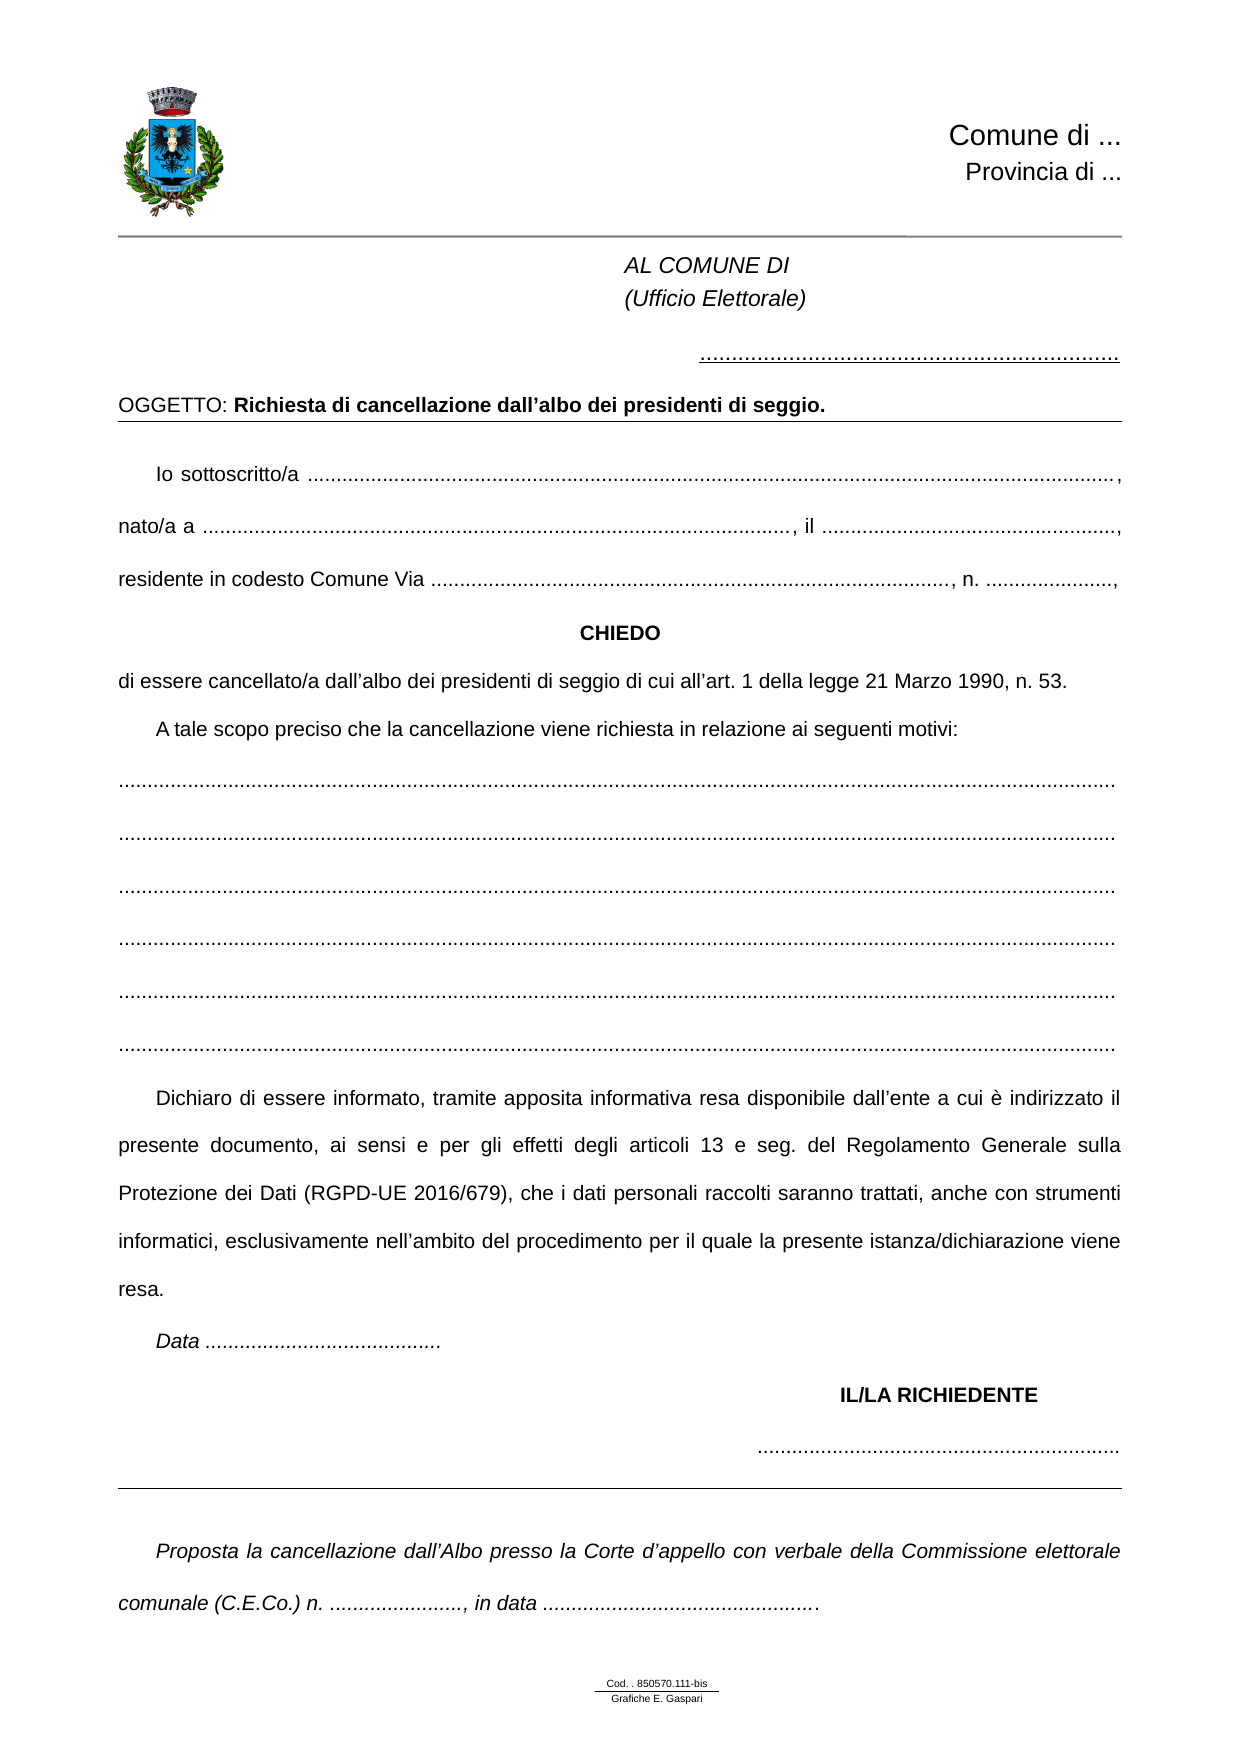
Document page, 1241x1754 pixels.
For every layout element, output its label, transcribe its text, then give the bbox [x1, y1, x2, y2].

text di essere cancellato/a dall’albo dei presidenti di seggio di cui all’art. 1 della legge 21 Marzo 1990, n. 53. [118, 668, 1122, 692]
text OGGETTO: Richiesta di cancellazione dall’albo dei presidenti di seggio. [118, 393, 1122, 421]
text Io sottoscritto/a ............................................................................................................................................, nato/a a ......................................................................................................, il ..................................................., residente in codesto Comune Via .........................................................................................., n. ......................, [118, 458, 1122, 592]
text .................................................................. [624, 337, 1122, 366]
text ............................................................... [756, 1430, 1122, 1459]
subtitle IL/LA RICHIEDENTE [756, 1382, 1122, 1406]
text Comune di ... [224, 118, 1122, 152]
text Dichiaro di essere informato, tramite apposita informativa resa disponibile dall’ente a cui è indirizzato il presente documento, ai sensi e per gli effetti degli articoli 13 e seg. del Regolamento Generale sulla Protezione dei Dati (RGPD-UE 2016/679), che i dati personali raccolti saranno trattati, anche con strumenti informatici, esclusivamente nell’ambito del procedimento per il quale la presente istanza/dichiarazione viene resa. [118, 1085, 1122, 1301]
picture [122, 87, 224, 219]
subtitle AL COMUNE DI [624, 252, 1122, 278]
text Data ......................................... [118, 1325, 1122, 1354]
text (Ufficio Elettorale) [624, 285, 1122, 311]
text ............................................................................................................................................................................. ............................................................................................................................................................................. ............................................................................................................................................................................. ............................................................................................................................................................................. ............................................................................................................................................................................. ............................................................................................................................................................................. [118, 764, 1122, 1057]
text Provincia di ... [224, 157, 1122, 185]
text Proposta la cancellazione dall’Albo presso la Corte d’appello con verbale della Commissione elettorale comunale (C.E.Co.) n. ......................., in data ................................................ [118, 1536, 1122, 1616]
text A tale scopo preciso che la cancellazione viene richiesta in relazione ai seguenti motivi: [118, 716, 1122, 740]
subtitle CHIEDO [118, 621, 1122, 644]
